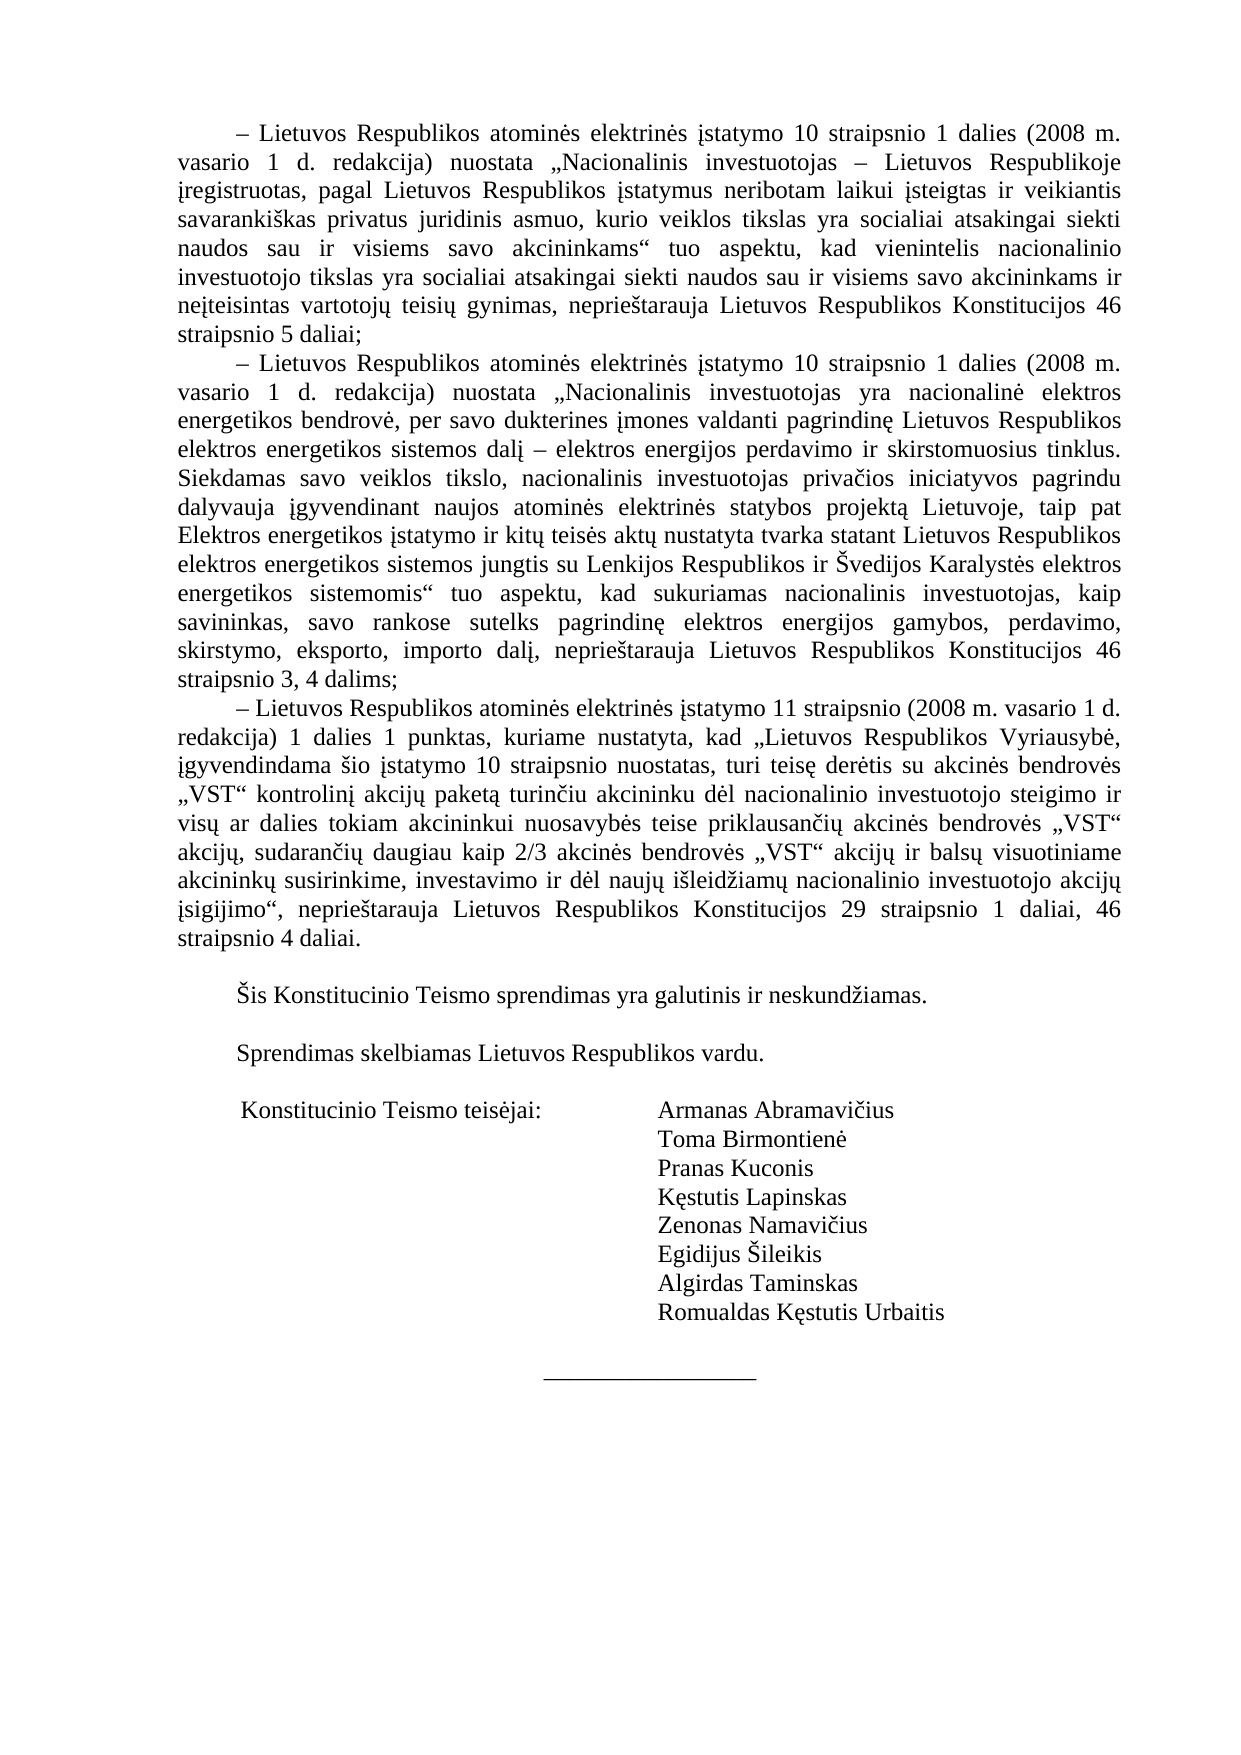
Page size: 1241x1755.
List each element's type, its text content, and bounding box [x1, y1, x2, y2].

table_cell [177, 1211, 653, 1239]
table_cell [177, 1153, 653, 1182]
text _________________ [177, 1354, 1122, 1383]
text Šis Konstitucinio Teismo sprendimas yra galutinis ir neskundžiamas. [177, 981, 1122, 1009]
table_header Konstitucinio Teismo teisėjai: [177, 1096, 653, 1124]
text – Lietuvos Respublikos atominės elektrinės įstatymo 11 straipsnio (2008 m. vasario 1 d. redakcija) 1 dalies 1 punktas, kuriame nustatyta, kad „Lietuvos Respublikos Vyriausybė, įgyvendindama šio įstatymo 10 straipsnio nuostatas, turi teisę derėtis su akcinės bendrovės „VST“ kontrolinį akcijų paketą turinčiu akcininku dėl nacionalinio investuotojo steigimo ir visų ar dalies tokiam akcininkui nuosavybės teise priklausančių akcinės bendrovės „VST“ akcijų, sudarančių daugiau kaip 2/3 akcinės bendrovės „VST“ akcijų ir balsų visuotiniame akcininkų susirinkime, investavimo ir dėl naujų išleidžiamų nacionalinio investuotojo akcijų įsigijimo“, neprieštarauja Lietuvos Respublikos Konstitucijos 29 straipsnio 1 daliai, 46 straipsnio 4 daliai. [177, 693, 1122, 952]
table_cell [177, 1239, 653, 1268]
table_cell Romualdas Kęstutis Urbaitis [653, 1297, 1122, 1326]
text – Lietuvos Respublikos atominės elektrinės įstatymo 10 straipsnio 1 dalies (2008 m. vasario 1 d. redakcija) nuostata „Nacionalinis investuotojas yra nacionalinė elektros energetikos bendrovė, per savo dukterines įmones valdanti pagrindinę Lietuvos Respublikos elektros energetikos sistemos dalį – elektros energijos perdavimo ir skirstomuosius tinklus. Siekdamas savo veiklos tikslo, nacionalinis investuotojas privačios iniciatyvos pagrindu dalyvauja įgyvendinant naujos atominės elektrinės statybos projektą Lietuvoje, taip pat Elektros energetikos įstatymo ir kitų teisės aktų nustatyta tvarka statant Lietuvos Respublikos elektros energetikos sistemos jungtis su Lenkijos Respublikos ir Švedijos Karalystės elektros energetikos sistemomis“ tuo aspektu, kad sukuriamas nacionalinis investuotojas, kaip savininkas, savo rankose sutelks pagrindinę elektros energijos gamybos, perdavimo, skirstymo, eksporto, importo dalį, neprieštarauja Lietuvos Respublikos Konstitucijos 46 straipsnio 3, 4 dalims; [177, 348, 1122, 693]
table_cell Pranas Kuconis [653, 1153, 1122, 1182]
table_cell Toma Birmontienė [653, 1124, 1122, 1153]
table_cell [177, 1268, 653, 1297]
text Sprendimas skelbiamas Lietuvos Respublikos vardu. [177, 1038, 1122, 1067]
table_cell [177, 1124, 653, 1153]
text – Lietuvos Respublikos atominės elektrinės įstatymo 10 straipsnio 1 dalies (2008 m. vasario 1 d. redakcija) nuostata „Nacionalinis investuotojas – Lietuvos Respublikoje įregistruotas, pagal Lietuvos Respublikos įstatymus neribotam laikui įsteigtas ir veikiantis savarankiškas privatus juridinis asmuo, kurio veiklos tikslas yra socialiai atsakingai siekti naudos sau ir visiems savo akcininkams“ tuo aspektu, kad vienintelis nacionalinio investuotojo tikslas yra socialiai atsakingai siekti naudos sau ir visiems savo akcininkams ir neįteisintas vartotojų teisių gynimas, neprieštarauja Lietuvos Respublikos Konstitucijos 46 straipsnio 5 daliai; [177, 118, 1122, 348]
table_cell Algirdas Taminskas [653, 1268, 1122, 1297]
table_cell Zenonas Namavičius [653, 1211, 1122, 1239]
table_cell [177, 1182, 653, 1211]
table_cell Kęstutis Lapinskas [653, 1182, 1122, 1211]
table_header Armanas Abramavičius [653, 1096, 1122, 1124]
table_cell [177, 1297, 653, 1326]
table_cell Egidijus Šileikis [653, 1239, 1122, 1268]
